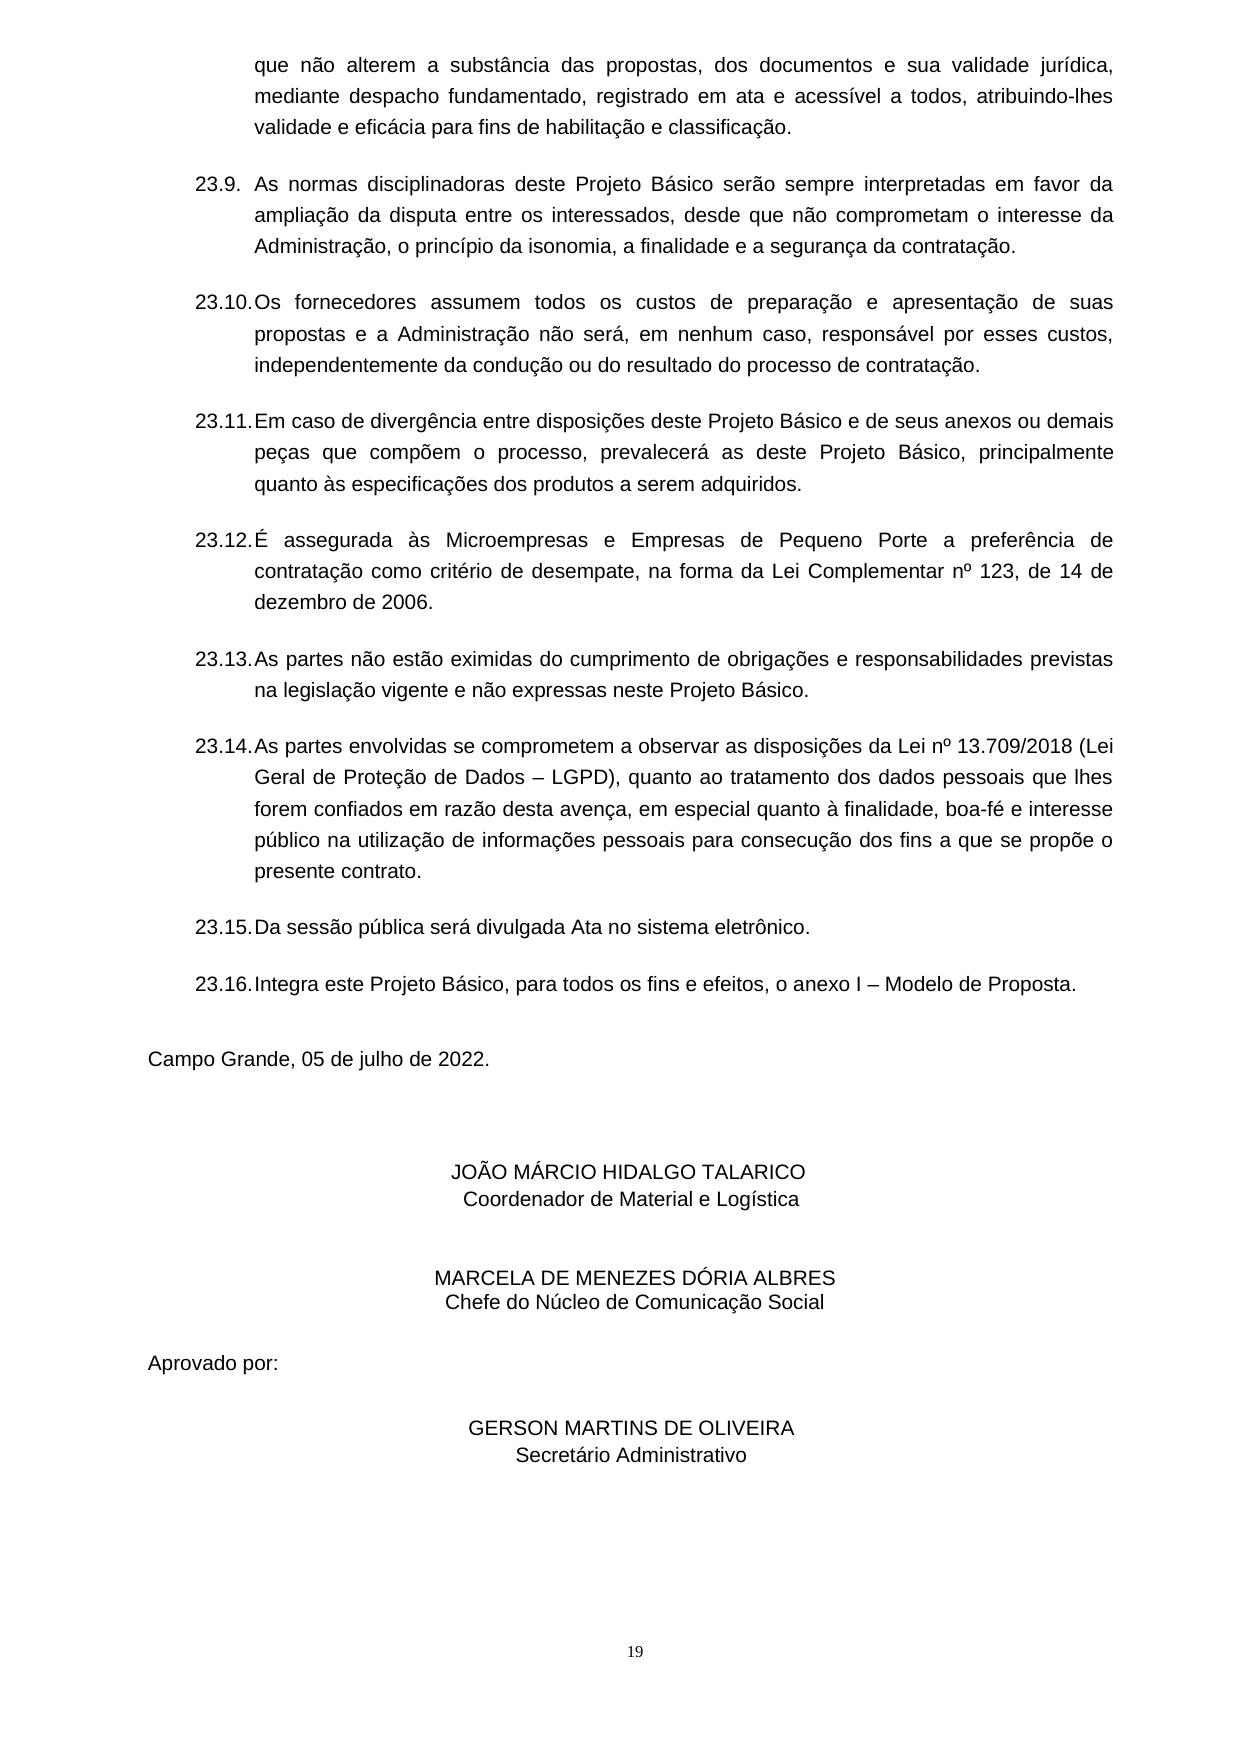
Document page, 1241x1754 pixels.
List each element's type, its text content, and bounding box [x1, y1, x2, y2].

list É assegurada às Microempresas e Empresas de Pequeno Porte a preferência de contratação como critério de desempate, na forma da Lei Complementar nº 123, de 14 de dezembro de 2006. [195, 522, 1115, 616]
list Integra este Projeto Básico, para todos os fins e efeitos, o anexo I – Modelo de Proposta. [195, 966, 1115, 997]
text GERSON MARTINS DE OLIVEIRA [148, 1414, 1115, 1441]
list As normas disciplinadoras deste Projeto Básico serão sempre interpretadas em favor da ampliação da disputa entre os interessados, desde que não comprometam o interesse da Administração, o princípio da isonomia, a finalidade e a segurança da contratação. [195, 166, 1115, 260]
text Chefe do Núcleo de Comunicação Social [148, 1290, 1122, 1314]
list As partes envolvidas se comprometem a observar as disposições da Lei nº 13.709/2018 (Lei Geral de Proteção de Dados – LGPD), quanto ao tratamento dos dados pessoais que lhes forem confiados em razão desta avença, em especial quanto à finalidade, boa-fé e interesse público na utilização de informações pessoais para consecução dos fins a que se propõe o presente contrato. [195, 728, 1115, 885]
list que não alterem a substância das propostas, dos documentos e sua validade jurídica, mediante despacho fundamentado, registrado em ata e acessível a todos, atribuindo-lhes validade e eficácia para fins de habilitação e classificação. [195, 47, 1115, 141]
text Campo Grande, 05 de julho de 2022. [148, 1041, 1114, 1072]
text JOÃO MÁRCIO HIDALGO TALARICO [148, 1158, 1115, 1185]
list As partes não estão eximidas do cumprimento de obrigações e responsabilidades previstas na legislação vigente e não expressas neste Projeto Básico. [195, 641, 1115, 703]
text Secretário Administrativo [148, 1441, 1115, 1468]
text Coordenador de Material e Logística [148, 1185, 1115, 1212]
list Da sessão pública será divulgada Ata no sistema eletrônico. [195, 910, 1115, 941]
list Em caso de divergência entre disposições deste Projeto Básico e de seus anexos ou demais peças que compõem o processo, prevalecerá as deste Projeto Básico, principalmente quanto às especificações dos produtos a serem adquiridos. [195, 403, 1115, 497]
list Os fornecedores assumem todos os custos de preparação e apresentação de suas propostas e a Administração não será, em nenhum caso, responsável por esses custos, independentemente da condução ou do resultado do processo de contratação. [195, 285, 1115, 378]
text Aprovado por: [148, 1353, 1115, 1374]
text MARCELA DE MENEZES DÓRIA ALBRES [148, 1266, 1122, 1290]
